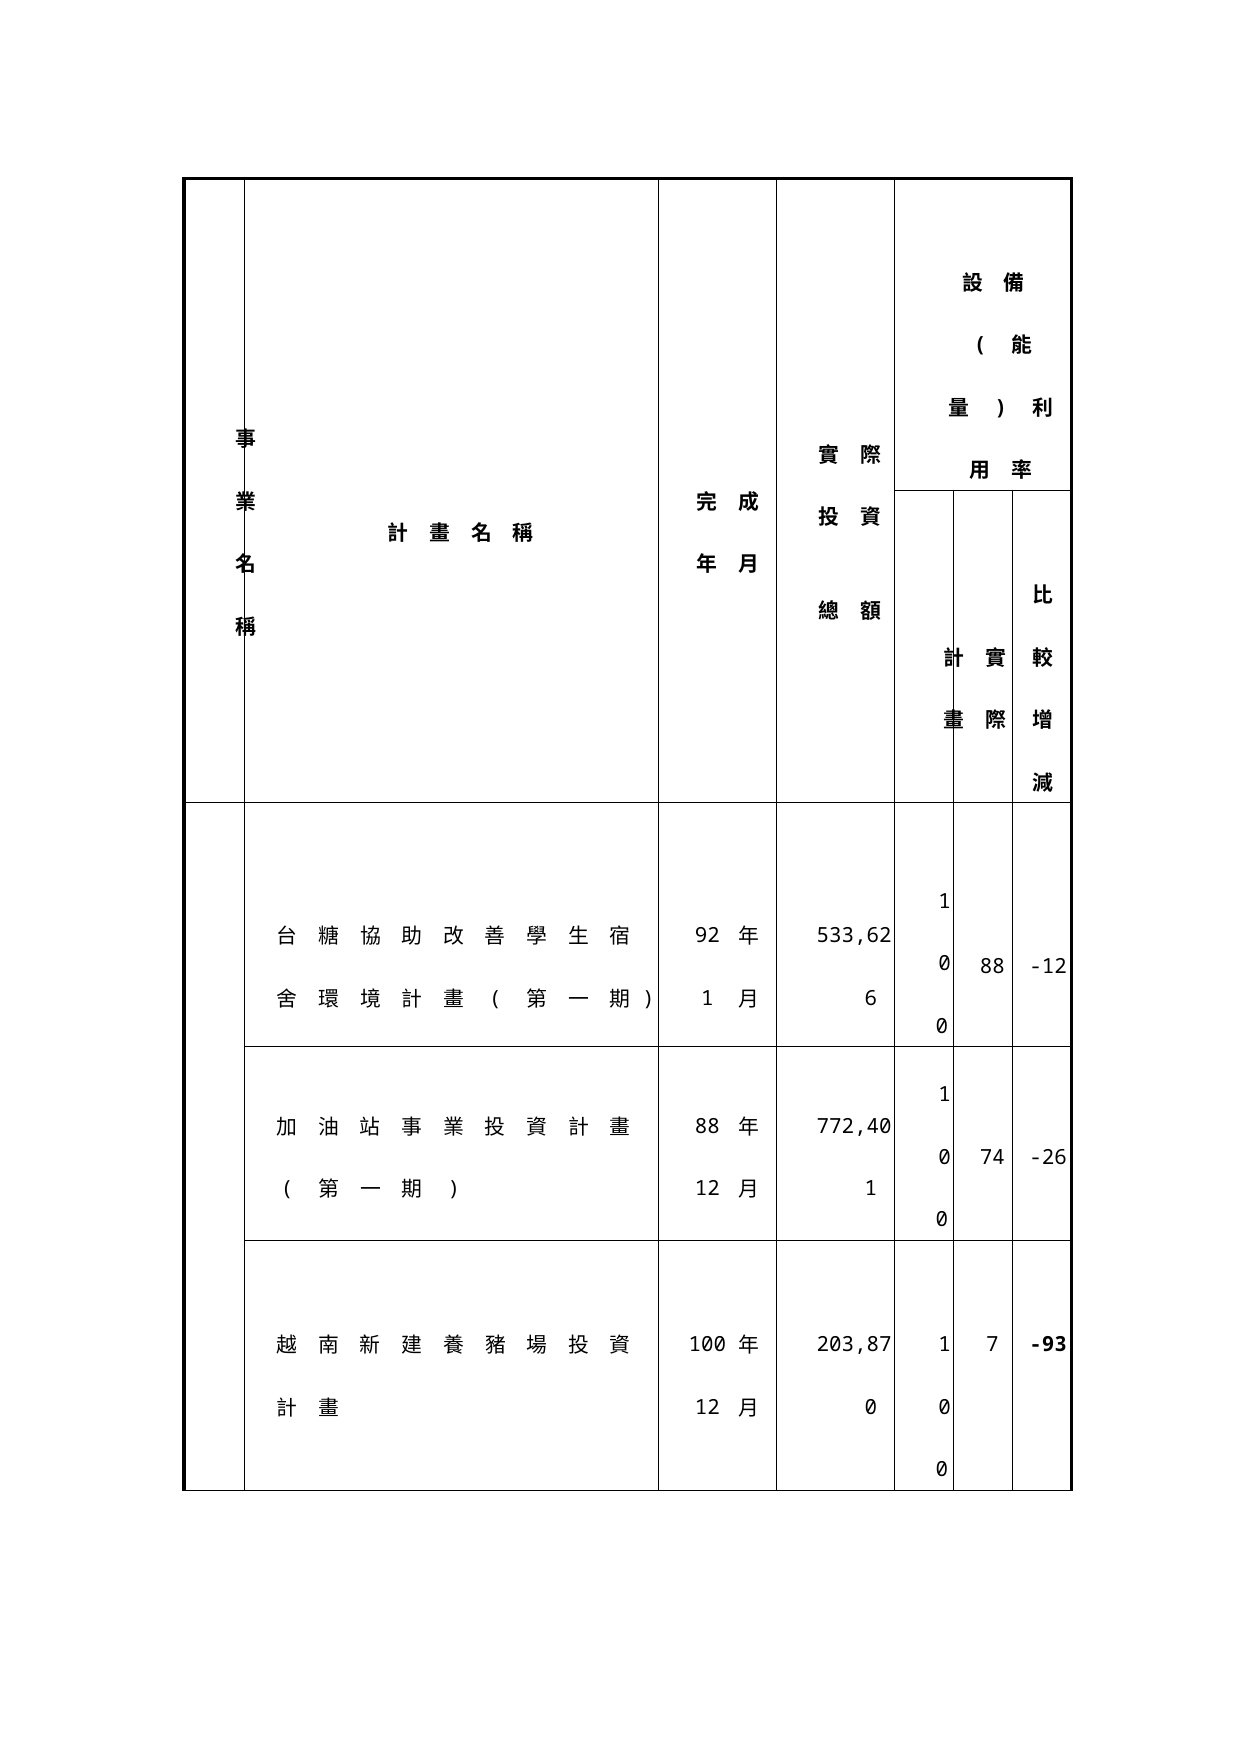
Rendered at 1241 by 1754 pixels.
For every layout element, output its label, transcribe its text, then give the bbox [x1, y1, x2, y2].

table_cell 88年12月 [659, 1047, 776, 1240]
table_cell -26 [1013, 1047, 1070, 1240]
table_cell 533,626 [777, 803, 894, 1046]
table_cell 100 [895, 1047, 953, 1240]
table_cell 實際 [954, 491, 1012, 802]
table_header 事業名稱 [186, 180, 244, 802]
table_cell 100 [895, 1241, 953, 1490]
table_cell -12 [1013, 803, 1070, 1046]
table_header 設備(能量)利用率 [895, 180, 1070, 490]
table_cell 台糖公司 [186, 803, 244, 1490]
table_cell 772,401 [777, 1047, 894, 1240]
table_cell 100年12月 [659, 1241, 776, 1490]
table_cell 7 [954, 1241, 1012, 1490]
table_header 實際投資 總額 [777, 180, 894, 802]
table_cell 比較增減 [1013, 491, 1070, 802]
table_cell 計畫 [895, 491, 953, 802]
table_cell 100 [895, 803, 953, 1046]
table_cell 74 [954, 1047, 1012, 1240]
table_cell 加油站事業投資計畫(第一期) [245, 1047, 658, 1240]
table_cell -93 [1013, 1241, 1070, 1490]
table_cell 越南新建養豬場投資計畫 [245, 1241, 658, 1490]
table_cell 台糖協助改善學生宿舍環境計畫(第一期) [245, 803, 658, 1046]
table_cell 92年1月 [659, 803, 776, 1046]
table_cell 88 [954, 803, 1012, 1046]
table_header 計畫名稱 [245, 180, 658, 802]
table_cell 203,870 [777, 1241, 894, 1490]
table_header 完成年月 [659, 180, 776, 802]
